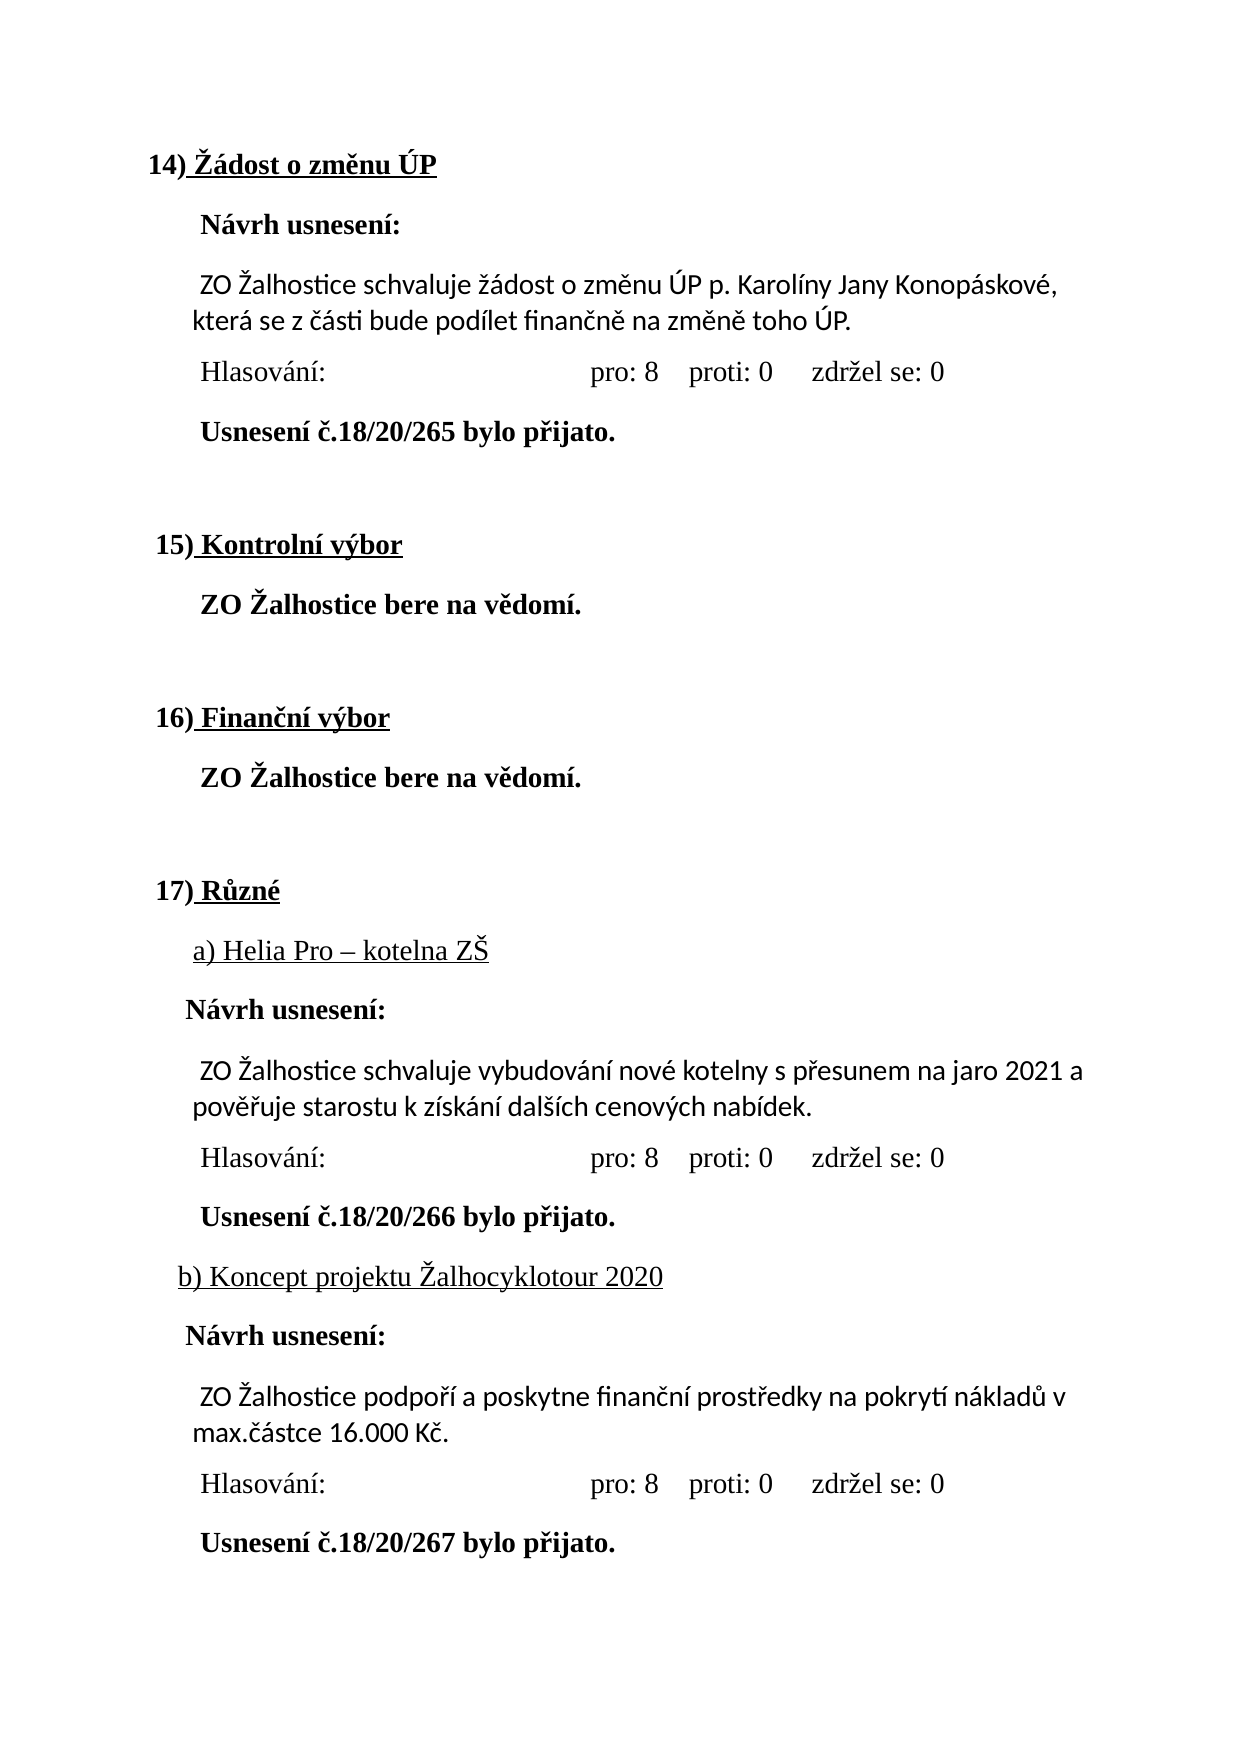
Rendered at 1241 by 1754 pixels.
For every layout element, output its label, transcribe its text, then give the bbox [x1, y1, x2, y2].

text Hlasování: pro: 8 proti: 0 zdržel se: 0 [185, 1140, 1093, 1174]
text ZO Žalhostice bere na vědomí. [148, 587, 1093, 621]
text Hlasování: pro: 8 proti: 0 zdržel se: 0 [185, 1466, 1093, 1499]
text Hlasování: pro: 8 proti: 0 zdržel se: 0 [185, 355, 1093, 388]
text ZO Žalhostice schvaluje žádost o změnu ÚP p. Karolíny Jany Konopáskové, která se z části bude podílet finančně na změně toho ÚP. [192, 266, 1093, 338]
text Usnesení č.18/20/266 bylo přijato. [148, 1199, 1093, 1233]
text b) Koncept projektu Žalhocyklotour 2020 [148, 1259, 1093, 1292]
text Usnesení č.18/20/265 bylo přijato. [148, 414, 1093, 448]
text 15) Kontrolní výbor [148, 528, 1093, 561]
text ZO Žalhostice schvaluje vybudování nové kotelny s přesunem na jaro 2021 a pověřuje starostu k získání dalších cenových nabídek. [192, 1052, 1093, 1123]
text Usnesení č.18/20/267 bylo přijato. [148, 1525, 1093, 1559]
text 14) Žádost o změnu ÚP [148, 148, 1093, 181]
text ZO Žalhostice bere na vědomí. [148, 760, 1093, 793]
text ZO Žalhostice podpoří a poskytne finanční prostředky na pokrytí nákladů v max.částce 16.000 Kč. [192, 1378, 1093, 1449]
text Návrh usnesení: [185, 1318, 1093, 1352]
text Návrh usnesení: [185, 207, 1093, 241]
text a) Helia Pro – kotelna ZŠ [185, 933, 1093, 966]
text Návrh usnesení: [185, 992, 1093, 1026]
text 17) Různé [148, 873, 1093, 907]
text 16) Finanční výbor [148, 701, 1093, 734]
